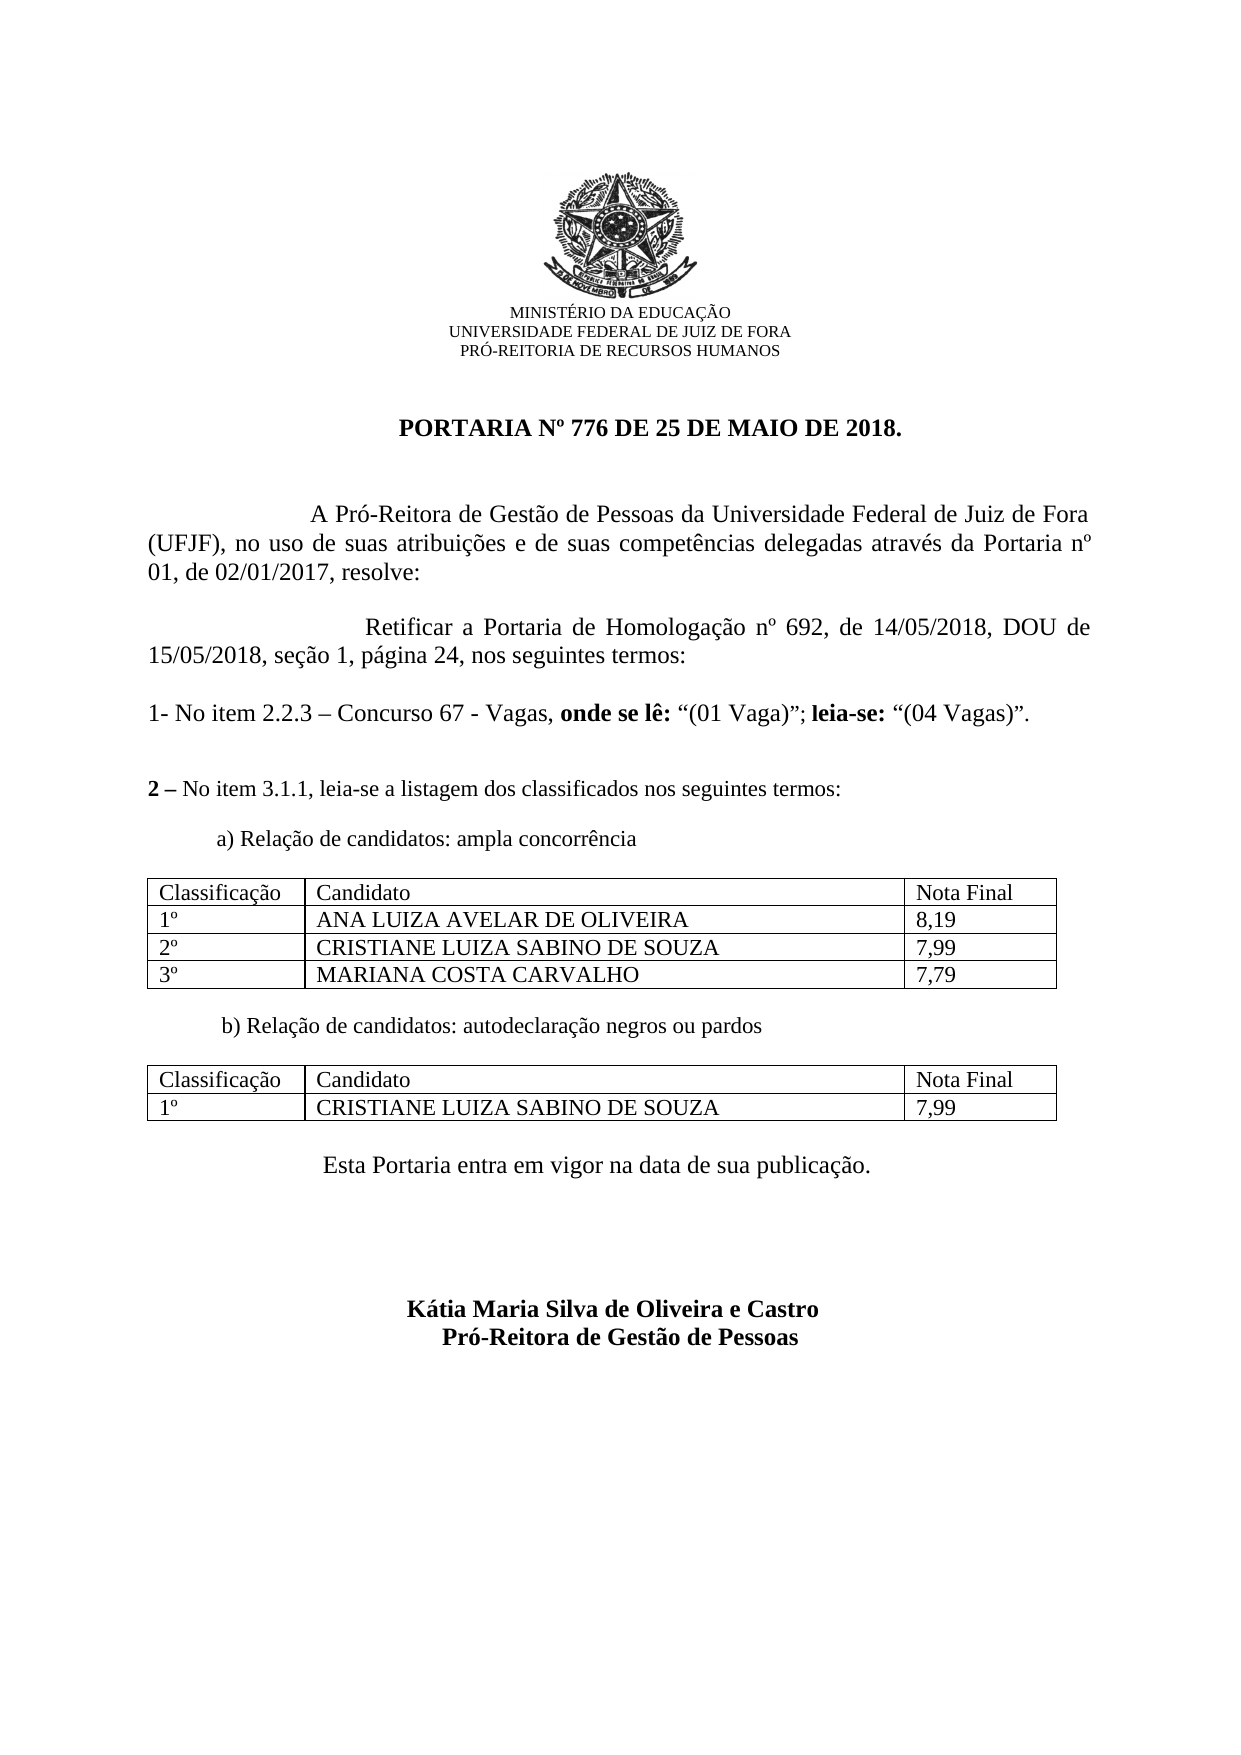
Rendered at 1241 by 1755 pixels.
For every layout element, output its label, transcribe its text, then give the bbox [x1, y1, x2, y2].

table_header Candidato [306, 1066, 904, 1093]
table_cell MARIANA COSTA CARVALHO [306, 961, 904, 987]
table_header Classificação [148, 1066, 304, 1093]
subtitle A Pró-Reitora de Gestão de Pessoas da Universidade Federal de Juiz de Fora (UFJF), no uso de suas atribuições e de suas competências delegadas através da Portaria nº 01, de 02/01/2017, resolve: [148, 499, 1093, 585]
text a) Relação de candidatos: ampla concorrência [148, 825, 1137, 852]
text Esta Portaria entra em vigor na data de sua publicação. [148, 1150, 1137, 1179]
table_cell CRISTIANE LUIZA SABINO DE SOUZA [306, 934, 904, 960]
text b) Relação de candidatos: autodeclaração negros ou pardos [148, 1013, 1093, 1039]
text Pró-Reitora de Gestão de Pessoas [148, 1322, 1093, 1351]
table_cell 8,19 [905, 906, 1056, 933]
table_cell 7,99 [905, 934, 1056, 960]
subtitle 1- No item 2.2.3 – Concurso 67 - Vagas, onde se lê: “(01 Vaga)”; leia-se: “(04 Vagas)”. [148, 698, 1093, 727]
table_cell 1º [148, 906, 304, 933]
table_header Classificação [148, 879, 304, 905]
table_header Nota Final [905, 879, 1056, 905]
table_cell 3º [148, 961, 304, 987]
subtitle Retificar a Portaria de Homologação nº 692, de 14/05/2018, DOU de 15/05/2018, seção 1, página 24, nos seguintes termos: [148, 612, 1093, 669]
table_header Nota Final [905, 1066, 1056, 1093]
table_cell CRISTIANE LUIZA SABINO DE SOUZA [306, 1094, 904, 1120]
text PORTARIA Nº 776 DE 25 DE MAIO DE 2018. [148, 413, 1078, 442]
table_cell 7,79 [905, 961, 1056, 987]
table_cell 7,99 [905, 1094, 1056, 1120]
table_header Candidato [306, 879, 904, 905]
table_cell ANA LUIZA AVELAR DE OLIVEIRA [306, 906, 904, 933]
table_cell 2º [148, 934, 304, 960]
subtitle 2 – No item 3.1.1, leia-se a listagem dos classificados nos seguintes termos: [148, 775, 1093, 801]
text Kátia Maria Silva de Oliveira e Castro [148, 1294, 1078, 1322]
table_cell 1º [148, 1094, 304, 1120]
